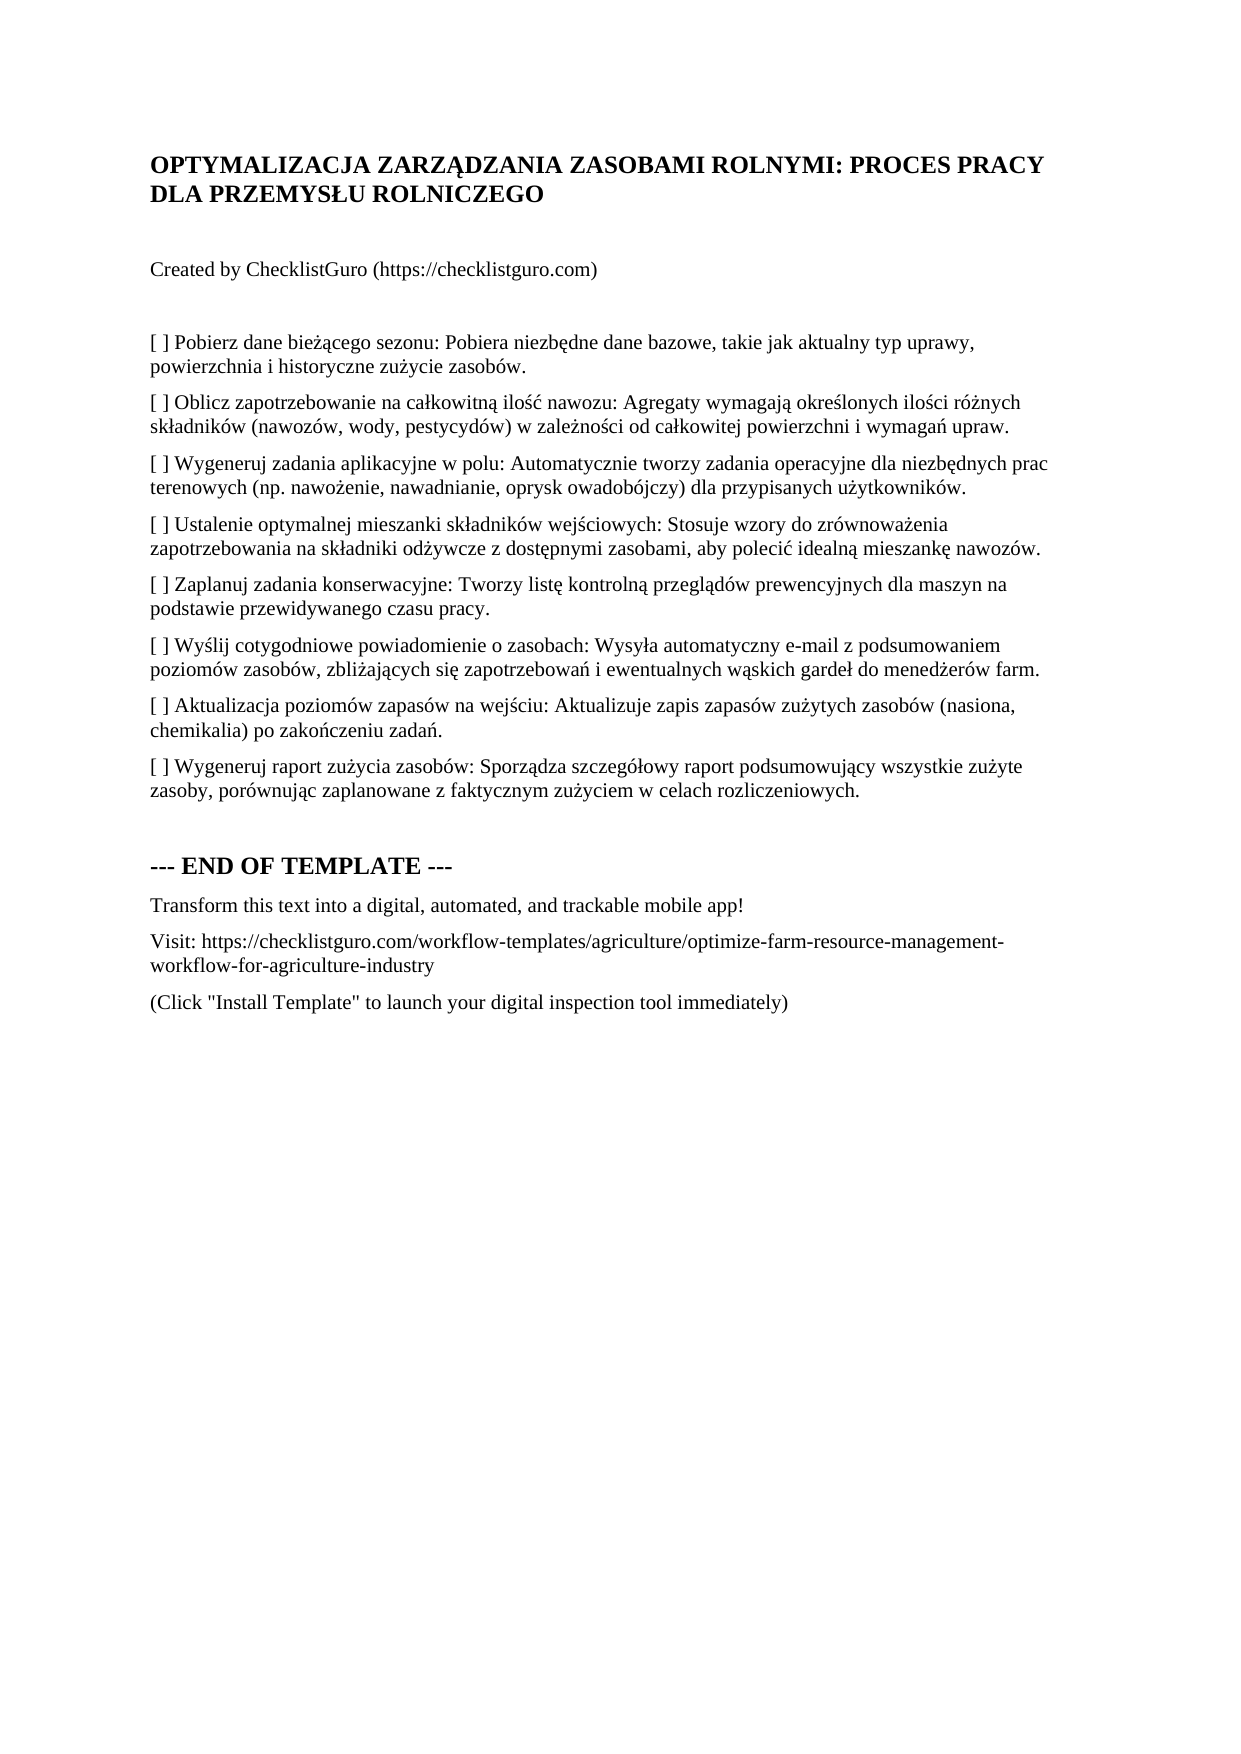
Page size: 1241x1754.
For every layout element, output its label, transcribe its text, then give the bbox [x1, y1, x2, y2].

text [ ] Wygeneruj raport zużycia zasobów: Sporządza szczegółowy raport podsumowujący wszystkie zużyte zasoby, porównując zaplanowane z faktycznym zużyciem w celach rozliczeniowych. [150, 754, 1090, 802]
text [ ] Aktualizacja poziomów zapasów na wejściu: Aktualizuje zapis zapasów zużytych zasobów (nasiona, chemikalia) po zakończeniu zadań. [150, 693, 1090, 742]
text [ ] Wygeneruj zadania aplikacyjne w polu: Automatycznie tworzy zadania operacyjne dla niezbędnych prac terenowych (np. nawożenie, nawadnianie, oprysk owadobójczy) dla przypisanych użytkowników. [150, 451, 1090, 499]
text [ ] Pobierz dane bieżącego sezonu: Pobiera niezbędne dane bazowe, takie jak aktualny typ uprawy, powierzchnia i historyczne zużycie zasobów. [150, 330, 1090, 378]
text Created by ChecklistGuro (https://checklistguro.com) [150, 257, 1090, 281]
text (Click "Install Template" to launch your digital inspection tool immediately) [150, 990, 1090, 1014]
text Visit: https://checklistguro.com/workflow-templates/agriculture/optimize-farm-resource-management-workflow-for-agriculture-industry [150, 929, 1090, 977]
text [ ] Oblicz zapotrzebowanie na całkowitną ilość nawozu: Agregaty wymagają określonych ilości różnych składników (nawozów, wody, pestycydów) w zależności od całkowitej powierzchni i wymagań upraw. [150, 390, 1090, 438]
text --- END OF TEMPLATE --- [150, 851, 1090, 880]
text [ ] Zaplanuj zadania konserwacyjne: Tworzy listę kontrolną przeglądów prewencyjnych dla maszyn na podstawie przewidywanego czasu pracy. [150, 572, 1090, 620]
text Transform this text into a digital, automated, and trackable mobile app! [150, 892, 1090, 917]
text [ ] Ustalenie optymalnej mieszanki składników wejściowych: Stosuje wzory do zrównoważenia zapotrzebowania na składniki odżywcze z dostępnymi zasobami, aby polecić idealną mieszankę nawozów. [150, 512, 1090, 560]
text OPTYMALIZACJA ZARZĄDZANIA ZASOBAMI ROLNYMI: PROCES PRACY DLA PRZEMYSŁU ROLNICZEGO [150, 150, 1090, 207]
text [ ] Wyślij cotygodniowe powiadomienie o zasobach: Wysyła automatyczny e-mail z podsumowaniem poziomów zasobów, zbliżających się zapotrzebowań i ewentualnych wąskich gardeł do menedżerów farm. [150, 633, 1090, 681]
